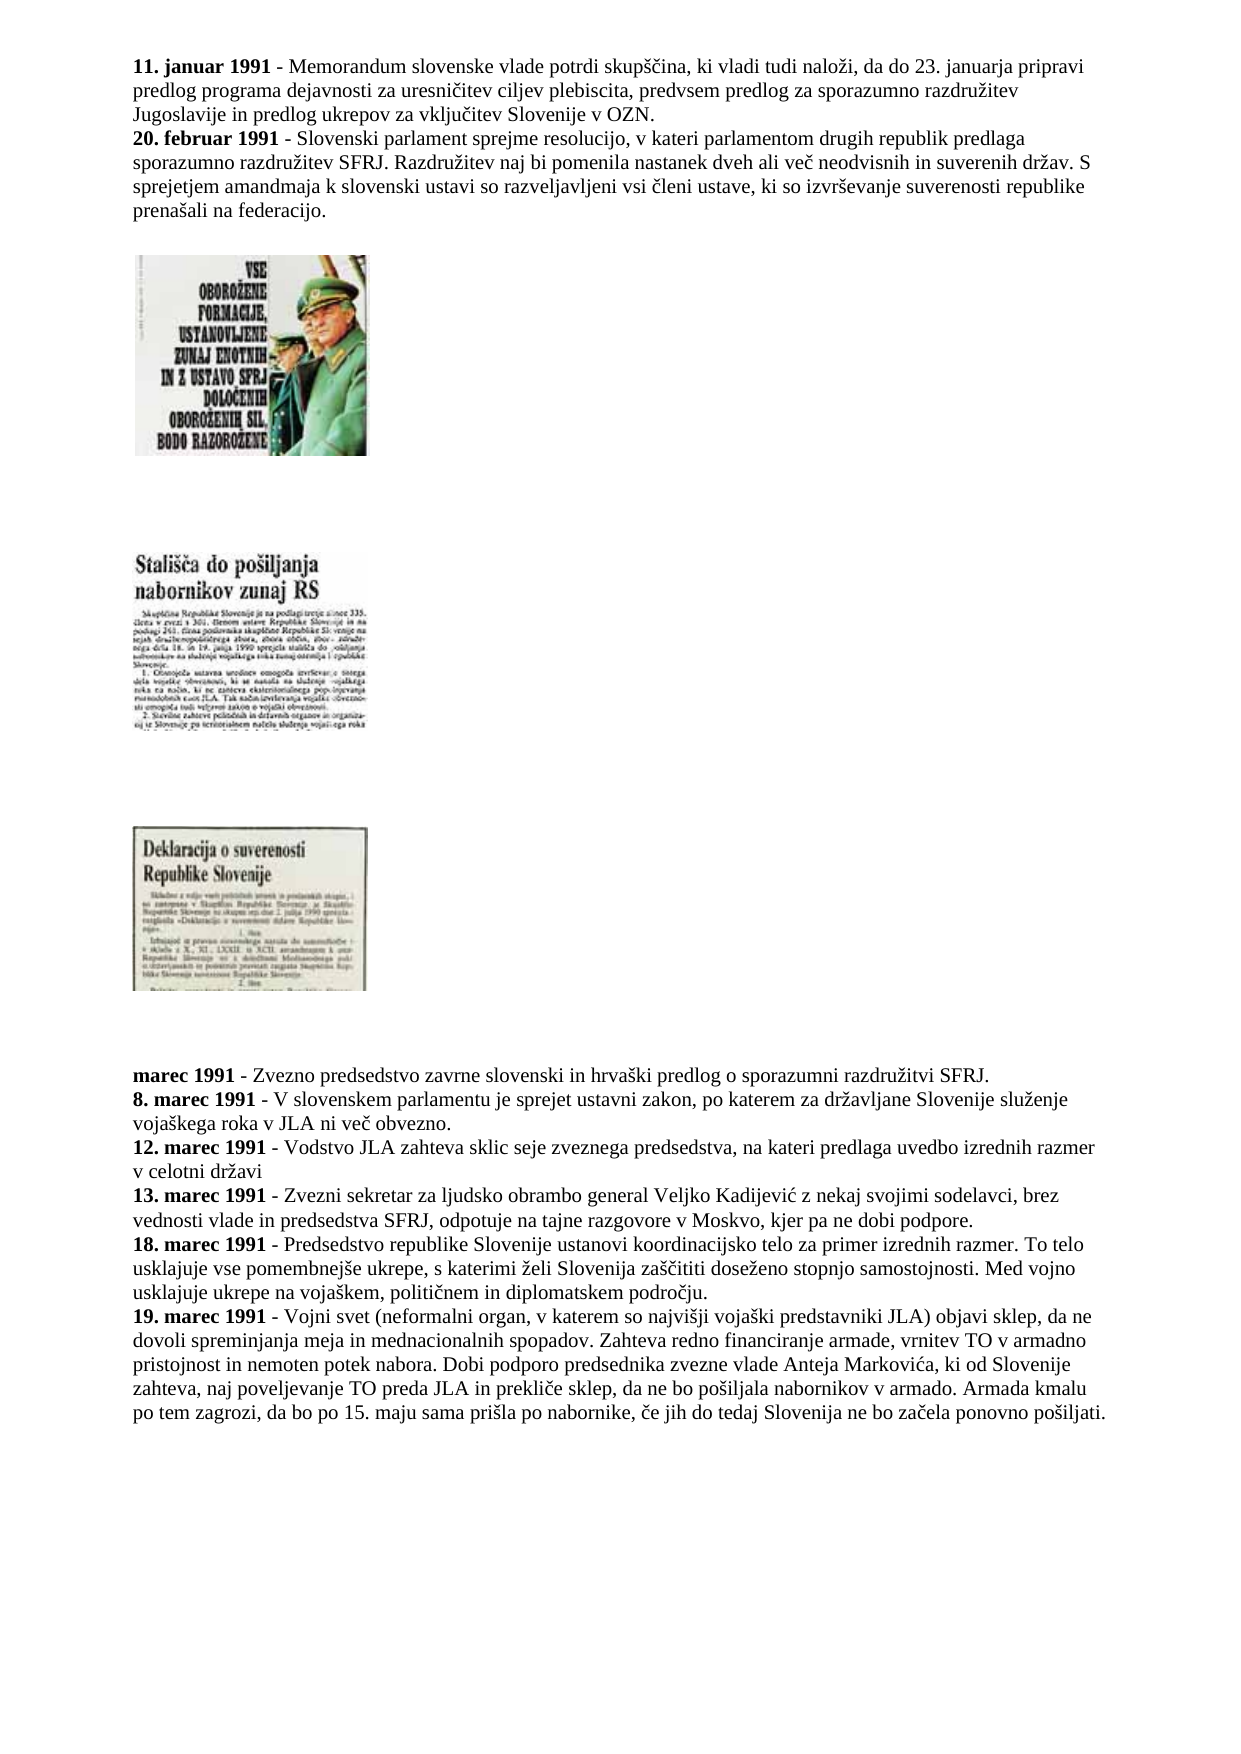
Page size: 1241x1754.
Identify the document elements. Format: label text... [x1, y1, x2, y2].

picture [132, 826, 368, 991]
text 19. marec 1991 - Vojni svet (neformalni organ, v katerem so najvišji vojaški predstavniki JLA) objavi sklep, da ne dovoli spreminjanja meja in mednacionalnih spopadov. Zahteva redno financiranje armade, vrnitev TO v armadno pristojnost in nemoten potek nabora. Dobi podporo predsednika zvezne vlade Anteja Markovića, ki od Slovenije zahteva, naj poveljevanje TO preda JLA in prekliče sklep, da ne bo pošiljala nabornikov v armado. Armada kmalu po tem zagrozi, da bo po 15. maju sama prišla po nabornike, če jih do tedaj Slovenija ne bo začela ponovno pošiljati. [133, 1304, 1108, 1424]
text marec 1991 - Zvezno predsedstvo zavrne slovenski in hrvaški predlog o sporazumni razdružitvi SFRJ. [133, 1063, 1108, 1087]
text 20. februar 1991 - Slovenski parlament sprejme resolucijo, v kateri parlamentom drugih republik predlaga sporazumno razdružitev SFRJ. Razdružitev naj bi pomenila nastanek dveh ali več neodvisnih in suverenih držav. S sprejetjem amandmaja k slovenski ustavi so razveljavljeni vsi členi ustave, ki so izvrševanje suverenosti republike prenašali na federacijo. [133, 126, 1108, 222]
text 8. marec 1991 - V slovenskem parlamentu je sprejet ustavni zakon, po katerem za državljane Slovenije služenje vojaškega roka v JLA ni več obvezno. [133, 1087, 1108, 1135]
text 12. marec 1991 - Vodstvo JLA zahteva sklic seje zveznega predsedstva, na kateri predlaga uvedbo izrednih razmer v celotni državi [133, 1135, 1108, 1183]
picture [132, 552, 368, 731]
text 18. marec 1991 - Predsedstvo republike Slovenije ustanovi koordinacijsko telo za primer izrednih razmer. To telo usklajuje vse pomembnejše ukrepe, s katerimi želi Slovenija zaščititi doseženo stopnjo samostojnosti. Med vojno usklajuje ukrepe na vojaškem, političnem in diplomatskem področju. [133, 1232, 1108, 1304]
text 11. januar 1991 - Memorandum slovenske vlade potrdi skupščina, ki vladi tudi naloži, da do 23. januarja pripravi predlog programa dejavnosti za uresničitev ciljev plebiscita, predvsem predlog za sporazumno razdružitev Jugoslavije in predlog ukrepov za vključitev Slovenije v OZN. [133, 54, 1108, 126]
picture [135, 255, 370, 456]
text 13. marec 1991 - Zvezni sekretar za ljudsko obrambo general Veljko Kadijević z nekaj svojimi sodelavci, brez vednosti vlade in predsedstva SFRJ, odpotuje na tajne razgovore v Moskvo, kjer pa ne dobi podpore. [133, 1183, 1108, 1232]
